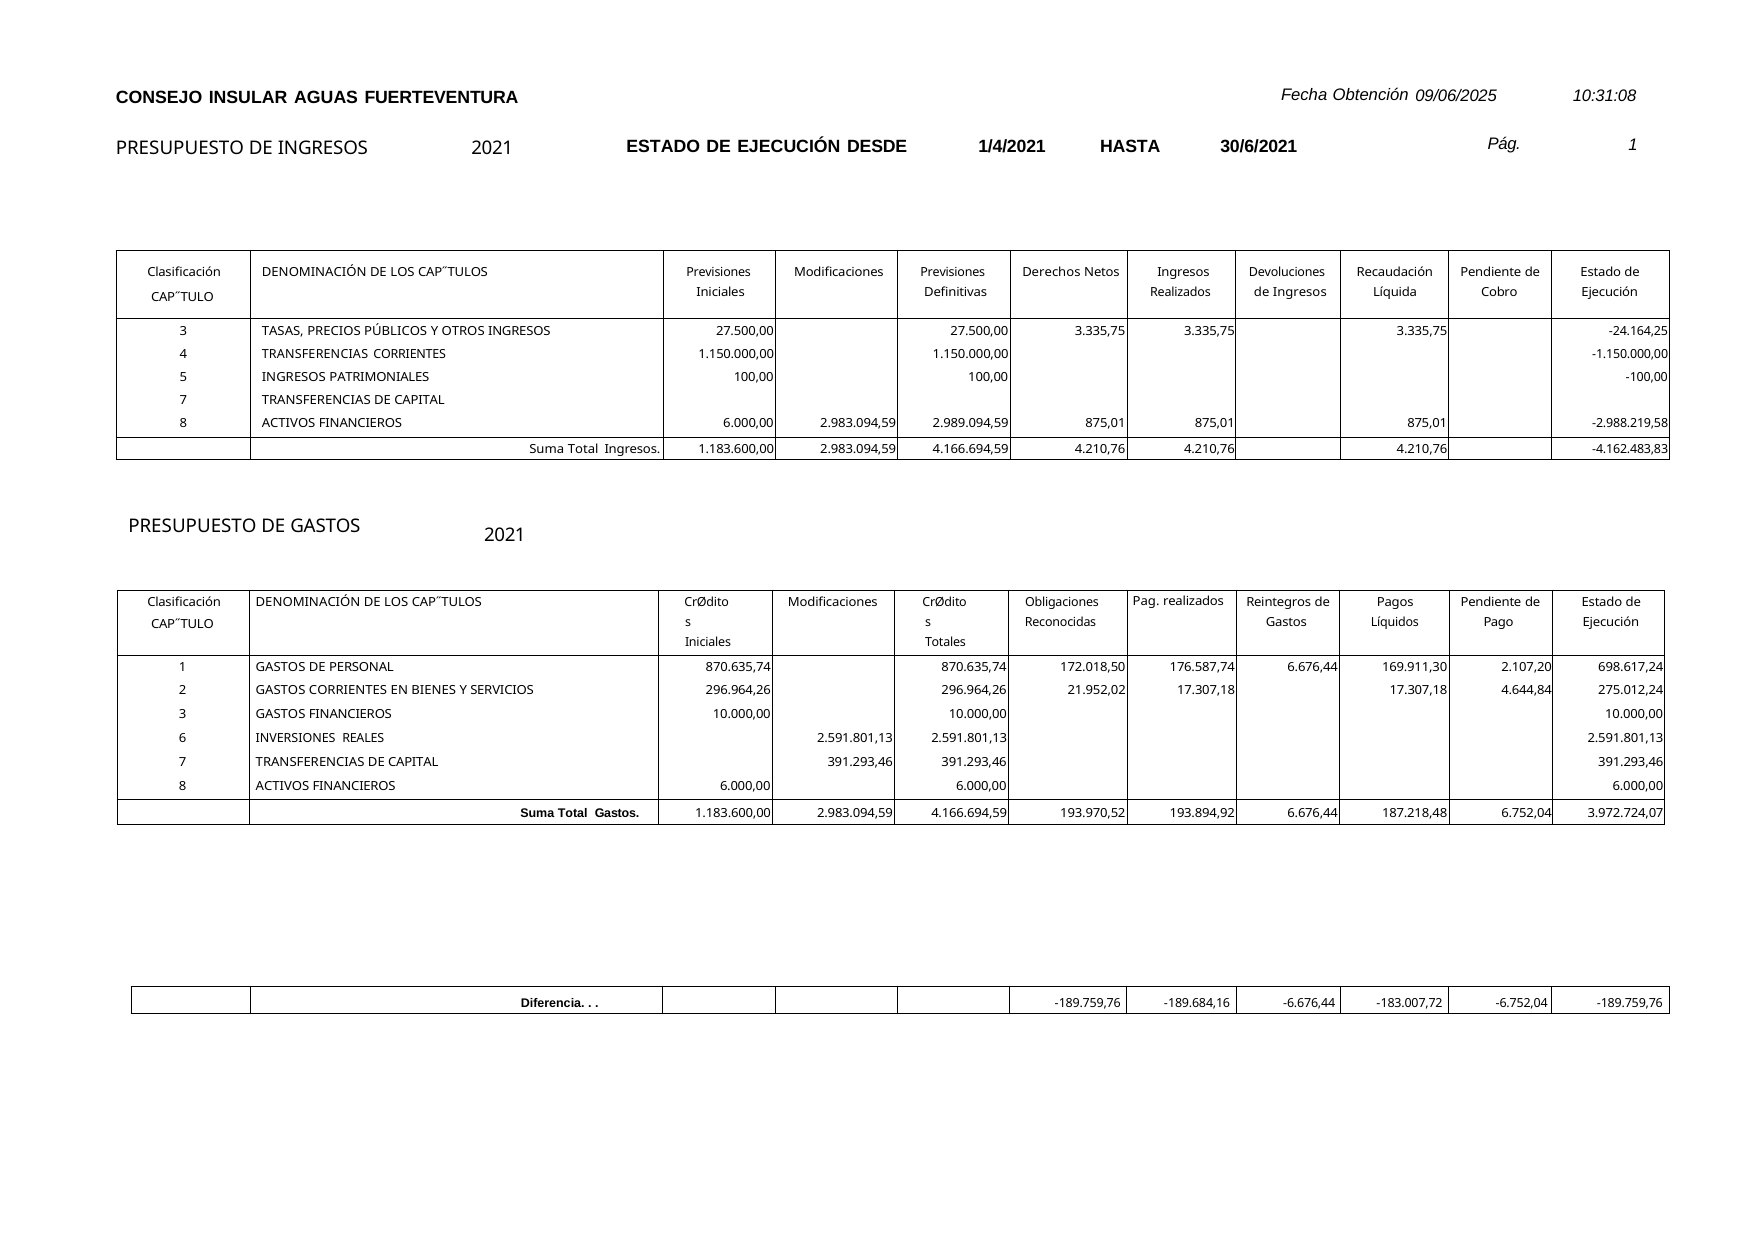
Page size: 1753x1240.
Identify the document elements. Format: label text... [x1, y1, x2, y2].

table_cell 21.952,02 [1009, 676, 1127, 700]
table_cell 6.676,44 [1237, 656, 1339, 676]
table_cell [898, 386, 1010, 409]
table_cell 100,00 [664, 363, 775, 386]
table_cell 2 [118, 676, 249, 700]
table_header Recaudación Líquida [1341, 251, 1448, 317]
table_cell 6.000,00 [1553, 772, 1664, 799]
table_cell TASAS, PRECIOS PÚBLICOS Y OTROS INGRESOS [251, 319, 663, 340]
table_cell 7 [117, 386, 250, 409]
table_header Pendiente de Pago [1450, 591, 1552, 654]
table_cell 2.983.094,59 [776, 438, 897, 459]
table_cell 4.210,76 [1341, 438, 1448, 459]
table_cell [773, 700, 894, 724]
table_cell [1449, 319, 1551, 436]
table_cell -100,00 [1552, 363, 1669, 386]
table_cell 176.587,74 [1128, 656, 1236, 676]
table_cell 391.293,46 [895, 748, 1008, 772]
table_cell 193.894,92 [1128, 800, 1236, 824]
table_cell [1011, 340, 1127, 363]
table_cell [1340, 724, 1449, 748]
table_cell [1128, 363, 1235, 386]
table_cell [1450, 700, 1552, 724]
table_cell [659, 724, 772, 748]
table_cell TRANSFERENCIAS DE CAPITAL [251, 386, 663, 409]
table_cell [1128, 772, 1236, 799]
table_cell 4.644,84 [1450, 676, 1552, 700]
table_cell 7 [118, 748, 249, 772]
table_header DENOMINACIÓN DE LOS CAP˝TULOS [250, 591, 658, 654]
table_cell -24.164,25 [1552, 319, 1669, 340]
table_cell [776, 340, 897, 363]
table_cell [1237, 676, 1339, 700]
table_cell 100,00 [898, 363, 1010, 386]
table_cell Suma Total Gastos. [250, 800, 658, 824]
table_cell 6.000,00 [659, 772, 772, 799]
table_cell 296.964,26 [659, 676, 772, 700]
table_cell 1.183.600,00 [659, 800, 772, 824]
table_cell [1237, 772, 1339, 799]
table_cell -4.162.483,83 [1552, 438, 1669, 459]
table_cell 27.500,00 [898, 319, 1010, 340]
table_header Modificaciones [773, 591, 894, 654]
table_cell [664, 386, 775, 409]
table_cell 193.970,52 [1009, 800, 1127, 824]
table_cell -2.988.219,58 [1552, 409, 1669, 436]
table_cell 698.617,24 [1553, 656, 1664, 676]
table_cell 3 [118, 700, 249, 724]
table_cell 2.989.094,59 [898, 409, 1010, 436]
table_cell 4.166.694,59 [898, 438, 1010, 459]
table_cell 10.000,00 [895, 700, 1008, 724]
table_cell [1340, 772, 1449, 799]
table_cell TRANSFERENCIAS CORRIENTES [251, 340, 663, 363]
table_cell [1128, 748, 1236, 772]
table_cell [1237, 700, 1339, 724]
table_cell [1128, 724, 1236, 748]
table_cell [1009, 772, 1127, 799]
table_cell [776, 363, 897, 386]
table_cell 875,01 [1128, 409, 1235, 436]
table_cell 6.000,00 [895, 772, 1008, 799]
table_cell Suma Total Ingresos. [251, 438, 663, 459]
table_header Ingresos Realizados [1128, 251, 1235, 317]
table_cell [1340, 748, 1449, 772]
table_header Derechos Netos [1011, 251, 1127, 317]
table_cell [1009, 700, 1127, 724]
table_cell [1128, 700, 1236, 724]
table_cell 1 [118, 656, 249, 676]
table_header Obligaciones Reconocidas [1009, 591, 1127, 654]
table_cell 8 [118, 772, 249, 799]
table_cell 870.635,74 [895, 656, 1008, 676]
table_cell 6.752,04 [1450, 800, 1552, 824]
table_cell 391.293,46 [773, 748, 894, 772]
table_cell TRANSFERENCIAS DE CAPITAL [250, 748, 658, 772]
table_cell [1552, 386, 1669, 409]
table_cell 17.307,18 [1340, 676, 1449, 700]
table_cell [773, 656, 894, 676]
table_cell 4.210,76 [1128, 438, 1235, 459]
table_cell 3.972.724,07 [1553, 800, 1664, 824]
table_cell 3.335,75 [1341, 319, 1448, 340]
table_cell 1.183.600,00 [664, 438, 775, 459]
table_cell 8 [117, 409, 250, 436]
table_cell 2.591.801,13 [895, 724, 1008, 748]
table_cell 3.335,75 [1128, 319, 1235, 340]
table_header Pendiente de Cobro [1449, 251, 1551, 317]
table_cell GASTOS DE PERSONAL [250, 656, 658, 676]
table_cell 10.000,00 [1553, 700, 1664, 724]
subtitle PRESUPUESTO DE GASTOS [128, 512, 387, 537]
table_header Estado de Ejecución [1553, 591, 1664, 654]
table_header Estado de Ejecución [1552, 251, 1669, 317]
table_cell 2.591.801,13 [1553, 724, 1664, 748]
table_cell 4.210,76 [1011, 438, 1127, 459]
table_cell [117, 438, 250, 459]
table_cell [1450, 748, 1552, 772]
table_header Modificaciones [776, 251, 897, 317]
table_cell 4 [117, 340, 250, 363]
table_header Pag. realizados [1128, 591, 1236, 654]
table_cell -1.150.000,00 [1552, 340, 1669, 363]
table_cell 172.018,50 [1009, 656, 1127, 676]
table_cell 6 [118, 724, 249, 748]
table_cell ACTIVOS FINANCIEROS [251, 409, 663, 436]
table_header Clasificación CAP˝TULO [117, 251, 250, 317]
table_cell ACTIVOS FINANCIEROS [250, 772, 658, 799]
table_header Pagos Líquidos [1340, 591, 1449, 654]
table_cell 296.964,26 [895, 676, 1008, 700]
table_cell 275.012,24 [1553, 676, 1664, 700]
table_cell [776, 386, 897, 409]
table_cell [1009, 748, 1127, 772]
table_cell 6.676,44 [1237, 800, 1339, 824]
table_cell [1237, 724, 1339, 748]
table_cell 3.335,75 [1011, 319, 1127, 340]
table_cell [773, 772, 894, 799]
text 2021 [484, 522, 1678, 547]
table_cell [1341, 340, 1448, 363]
table_cell 2.983.094,59 [776, 409, 897, 436]
table_header Previsiones Definitivas [898, 251, 1010, 317]
table_cell [776, 319, 897, 340]
table_cell [118, 800, 249, 824]
table_cell 2.983.094,59 [773, 800, 894, 824]
table_cell [1341, 386, 1448, 409]
table_cell 10.000,00 [659, 700, 772, 724]
table_cell [1341, 363, 1448, 386]
table_cell [1009, 724, 1127, 748]
table_cell 875,01 [1011, 409, 1127, 436]
table_header CrØditos Iniciales [659, 591, 772, 654]
table_cell GASTOS FINANCIEROS [250, 700, 658, 724]
table_cell [1011, 363, 1127, 386]
table_header DENOMINACIÓN DE LOS CAP˝TULOS [251, 251, 663, 317]
table_header Clasificación CAP˝TULO [118, 591, 249, 654]
table_cell 5 [117, 363, 250, 386]
table_cell 17.307,18 [1128, 676, 1236, 700]
table_cell 870.635,74 [659, 656, 772, 676]
table_header Reintegros de Gastos [1237, 591, 1339, 654]
table_cell 187.218,48 [1340, 800, 1449, 824]
table_cell 2.591.801,13 [773, 724, 894, 748]
table_cell 875,01 [1341, 409, 1448, 436]
table_cell INGRESOS PATRIMONIALES [251, 363, 663, 386]
table_cell [659, 748, 772, 772]
table_cell [1011, 386, 1127, 409]
table_cell [1236, 319, 1340, 436]
table_cell 169.911,30 [1340, 656, 1449, 676]
table_cell 1.150.000,00 [664, 340, 775, 363]
table_header CrØditos Totales [895, 591, 1008, 654]
table_header Previsiones Iniciales [664, 251, 775, 317]
table_cell [1236, 438, 1340, 459]
table_cell [1450, 724, 1552, 748]
table_cell [1128, 340, 1235, 363]
table_cell 4.166.694,59 [895, 800, 1008, 824]
table_cell 2.107,20 [1450, 656, 1552, 676]
table_cell [1449, 438, 1551, 459]
table_header Devoluciones de Ingresos [1236, 251, 1340, 317]
table_cell [1237, 748, 1339, 772]
table_cell 27.500,00 [664, 319, 775, 340]
table_cell [1450, 772, 1552, 799]
table_cell 1.150.000,00 [898, 340, 1010, 363]
table_cell [1340, 700, 1449, 724]
table_cell GASTOS CORRIENTES EN BIENES Y SERVICIOS [250, 676, 658, 700]
table_cell INVERSIONES REALES [250, 724, 658, 748]
table_cell 391.293,46 [1553, 748, 1664, 772]
table_cell [1128, 386, 1235, 409]
table_cell 6.000,00 [664, 409, 775, 436]
table_cell 3 [117, 319, 250, 340]
table_cell [773, 676, 894, 700]
